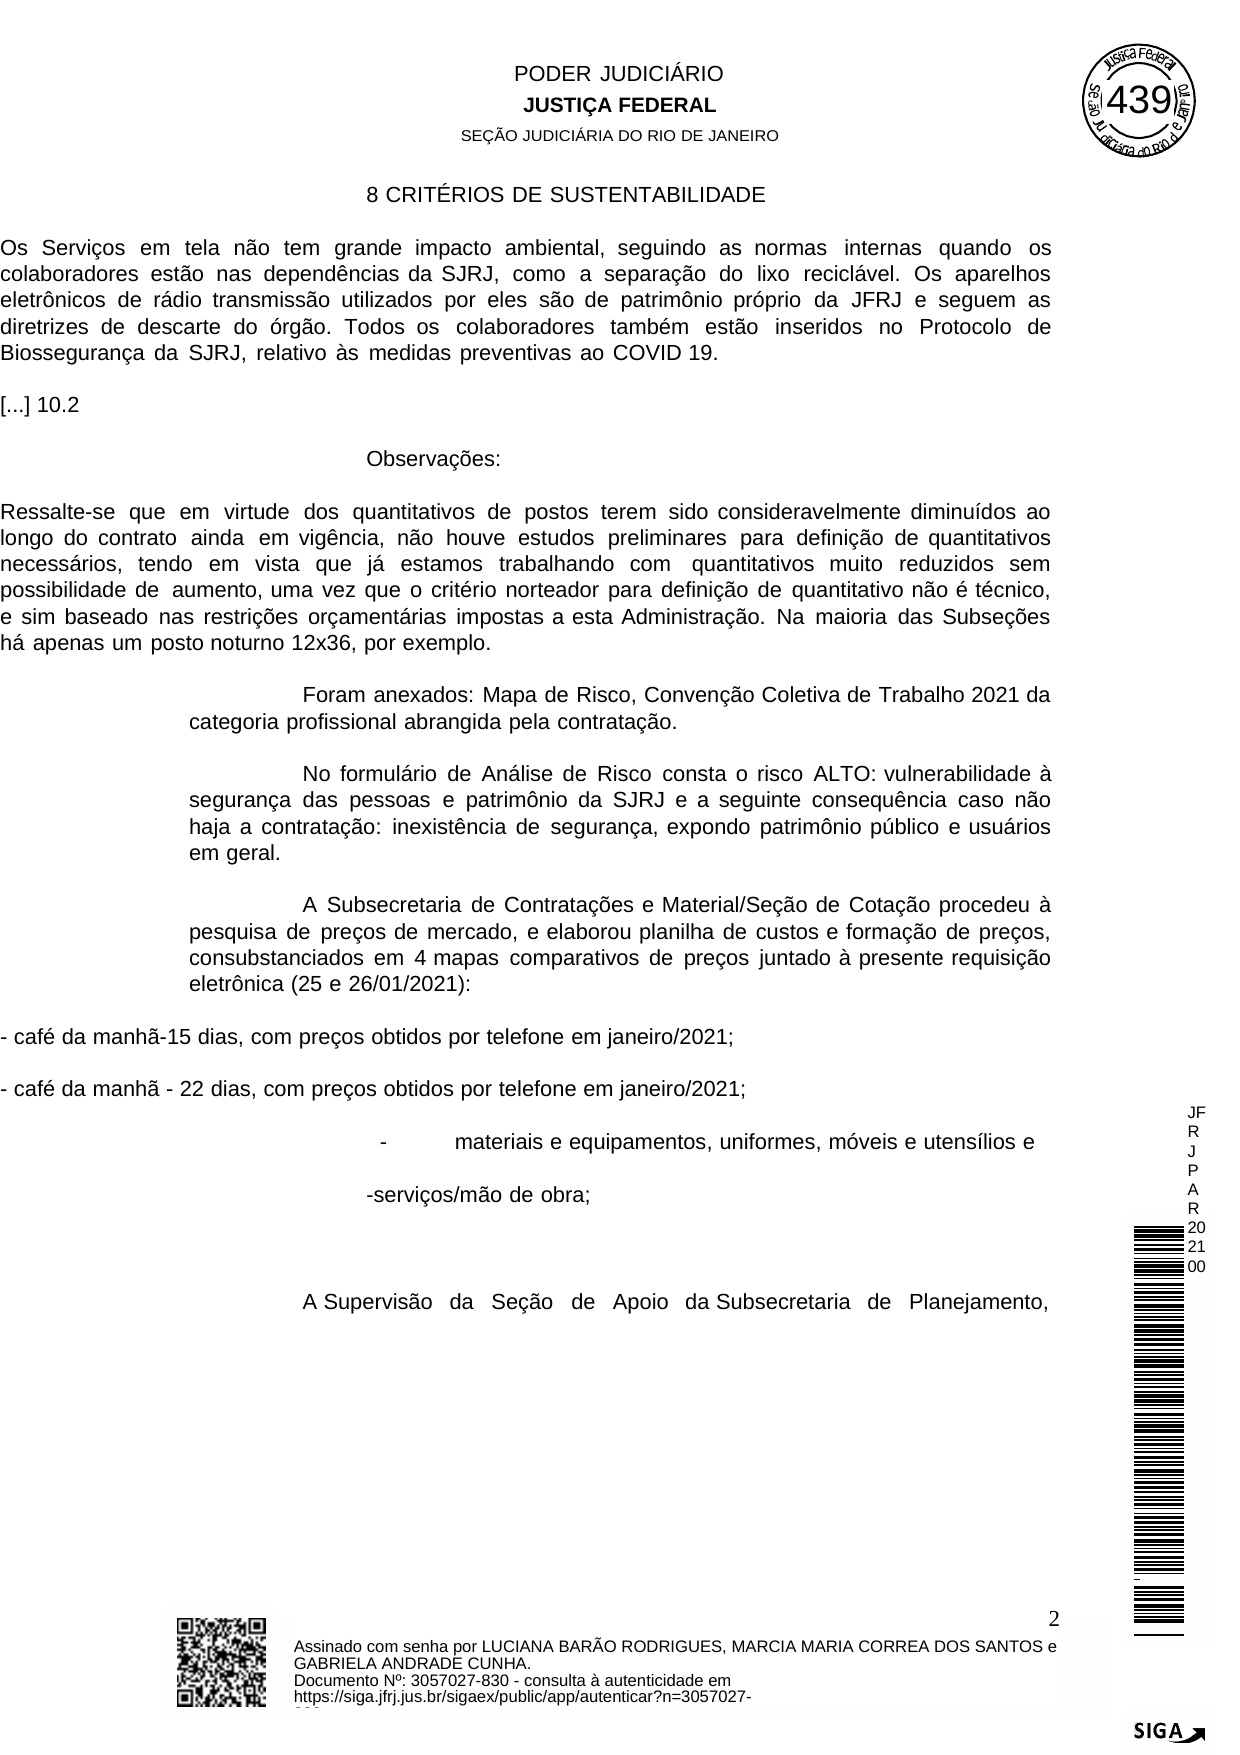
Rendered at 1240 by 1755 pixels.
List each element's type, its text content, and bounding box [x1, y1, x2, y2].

text Ressalte-se que em virtude dos quantitativos de postos terem sido consideravelmente diminuídos ao longo do contrato ainda em vigência, não houve estudos preliminares para definição de quantitativos necessários, tendo em vista que já estamos trabalhando com quantitativos muito reduzidos sem possibilidade de aumento, uma vez que o critério norteador para definição de quantitativo não é técnico, e sim baseado nas restrições orçamentárias impostas a esta Administração. Na maioria das Subseções há apenas um posto noturno 12x36, por exemplo. [0, 499, 1051, 655]
text [1206, 1182, 1239, 1207]
text Observações: [366, 446, 1239, 471]
text ç [1088, 97, 1100, 106]
text -serviços/mão de obra; [366, 1182, 1185, 1207]
list materiais e equipamentos, uniformes, móveis e utensílios e [379, 1129, 1185, 1154]
text 8 CRITÉRIOS DE SUSTENTABILIDADE [366, 182, 1239, 207]
text Os Serviços em tela não tem grande impacto ambiental, seguindo as normas internas quando os colaboradores estão nas dependências da SJRJ, como a separação do lixo reciclável. Os aparelhos eletrônicos de rádio transmissão utilizados por eles são de patrimônio próprio da JFRJ e seguem as diretrizes de descarte do órgão. Todos os colaboradores também estão inseridos no Protocolo de Biossegurança da SJRJ, relativo às medidas preventivas ao COVID 19. [0, 235, 1052, 365]
list JFRJPAR202100322A [1187, 1103, 1206, 1275]
text No formulário de Análise de Risco consta o risco ALTO: vulnerabilidade à segurança das pessoas e patrimônio da SJRJ e a seguinte consequência caso não haja a contratação: inexistência de segurança, expondo patrimônio público e usuários em geral. [189, 761, 1051, 865]
list café da manhã-15 dias, com preços obtidos por telefone em janeiro/2021; [0, 1023, 969, 1049]
text e [1180, 96, 1192, 105]
text A Subsecretaria de Contratações e Material/Seção de Cotação procedeu à pesquisa de preços de mercado, e elaborou planilha de custos e formação de preços, consubstanciados em 4 mapas comparativos de preços juntado à presente requisição eletrônica (25 e 26/01/2021): [189, 892, 1051, 996]
text [...] 10.2 [0, 392, 437, 418]
list café da manhã - 22 dias, com preços obtidos por telefone em janeiro/2021; [0, 1076, 981, 1101]
text A Supervisão da Seção de Apoio da Subsecretaria de Planejamento, [302, 1288, 1122, 1314]
text Foram anexados: Mapa de Risco, Convenção Coletiva de Trabalho 2021 da categoria profissional abrangida pela contratação. [189, 682, 1051, 734]
